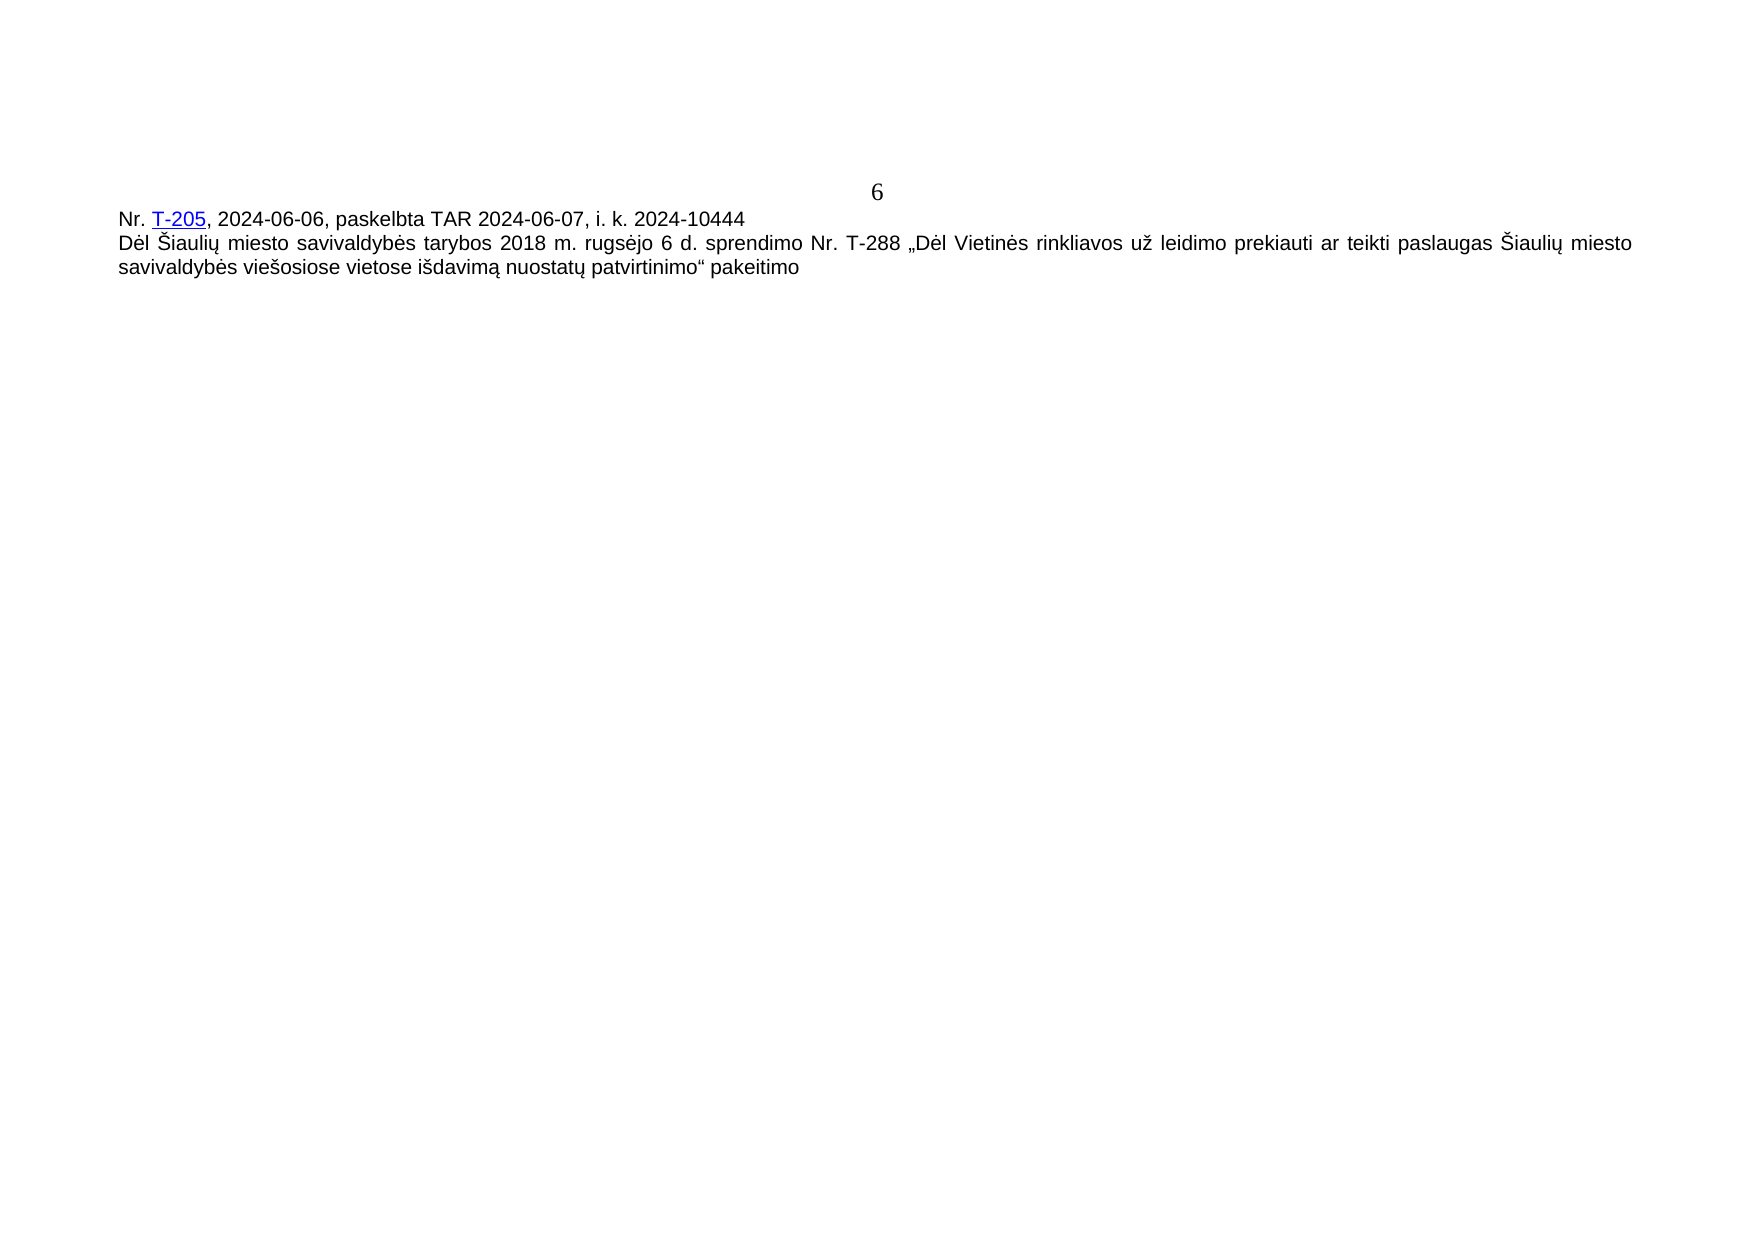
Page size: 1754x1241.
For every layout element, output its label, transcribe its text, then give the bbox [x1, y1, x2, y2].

text Dėl Šiaulių miesto savivaldybės tarybos 2018 m. rugsėjo 6 d. sprendimo Nr. T-288 „Dėl Vietinės rinkliavos už leidimo prekiauti ar teikti paslaugas Šiaulių miesto savivaldybės viešosiose vietose išdavimą nuostatų patvirtinimo“ pakeitimo [118, 231, 1636, 278]
text Nr. T-205, 2024-06-06, paskelbta TAR 2024-06-07, i. k. 2024-10444 [118, 207, 1636, 231]
